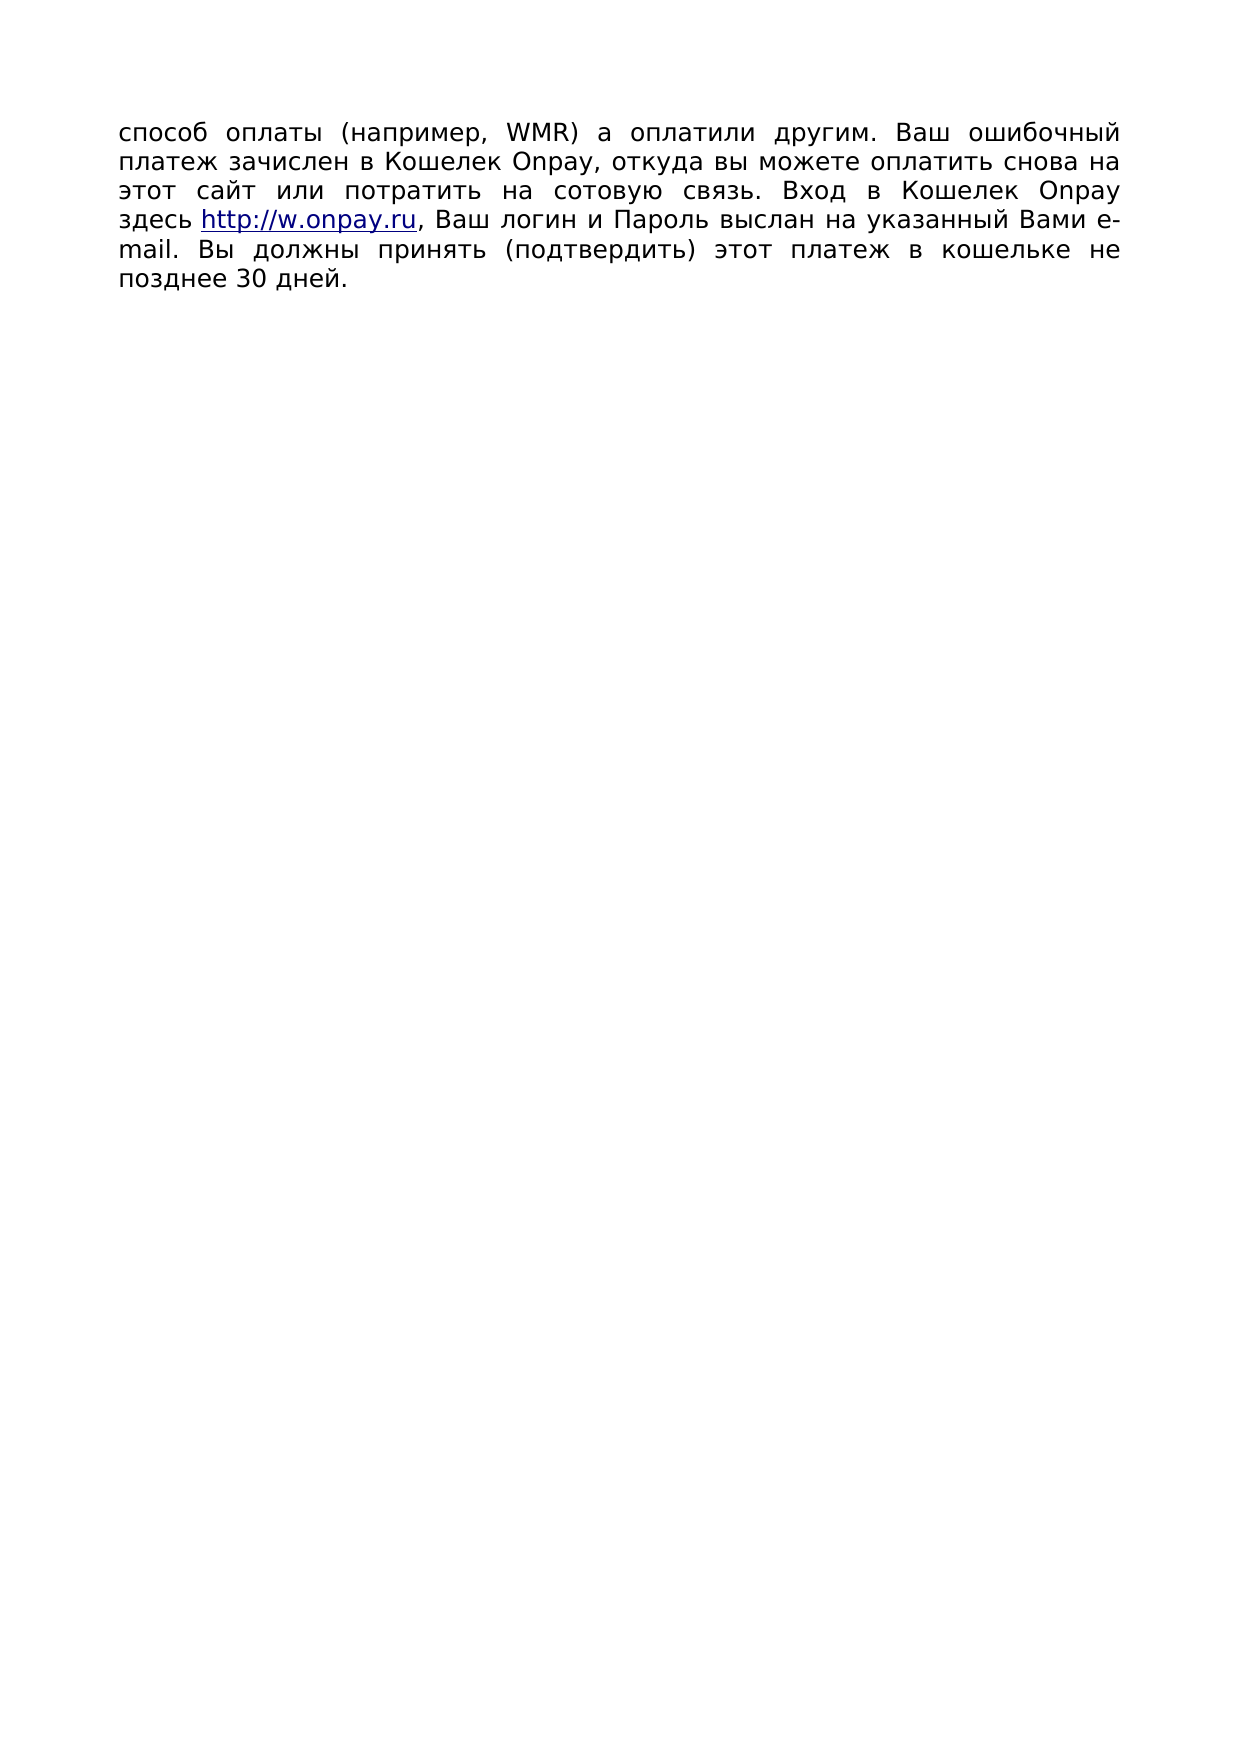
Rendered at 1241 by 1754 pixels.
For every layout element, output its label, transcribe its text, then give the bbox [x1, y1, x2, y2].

text способ оплаты (например, WMR) а оплатили другим. Ваш ошибочный платеж зачислен в Кошелек Onpay, откуда вы можете оплатить снова на этот сайт или потратить на сотовую связь. Вход в Кошелек Onpay здесь http://w.onpay.ru, Ваш логин и Пароль выслан на указанный Вами e-mail. Вы должны принять (подтвердить) этот платеж в кошельке не позднее 30 дней. [118, 118, 1122, 293]
